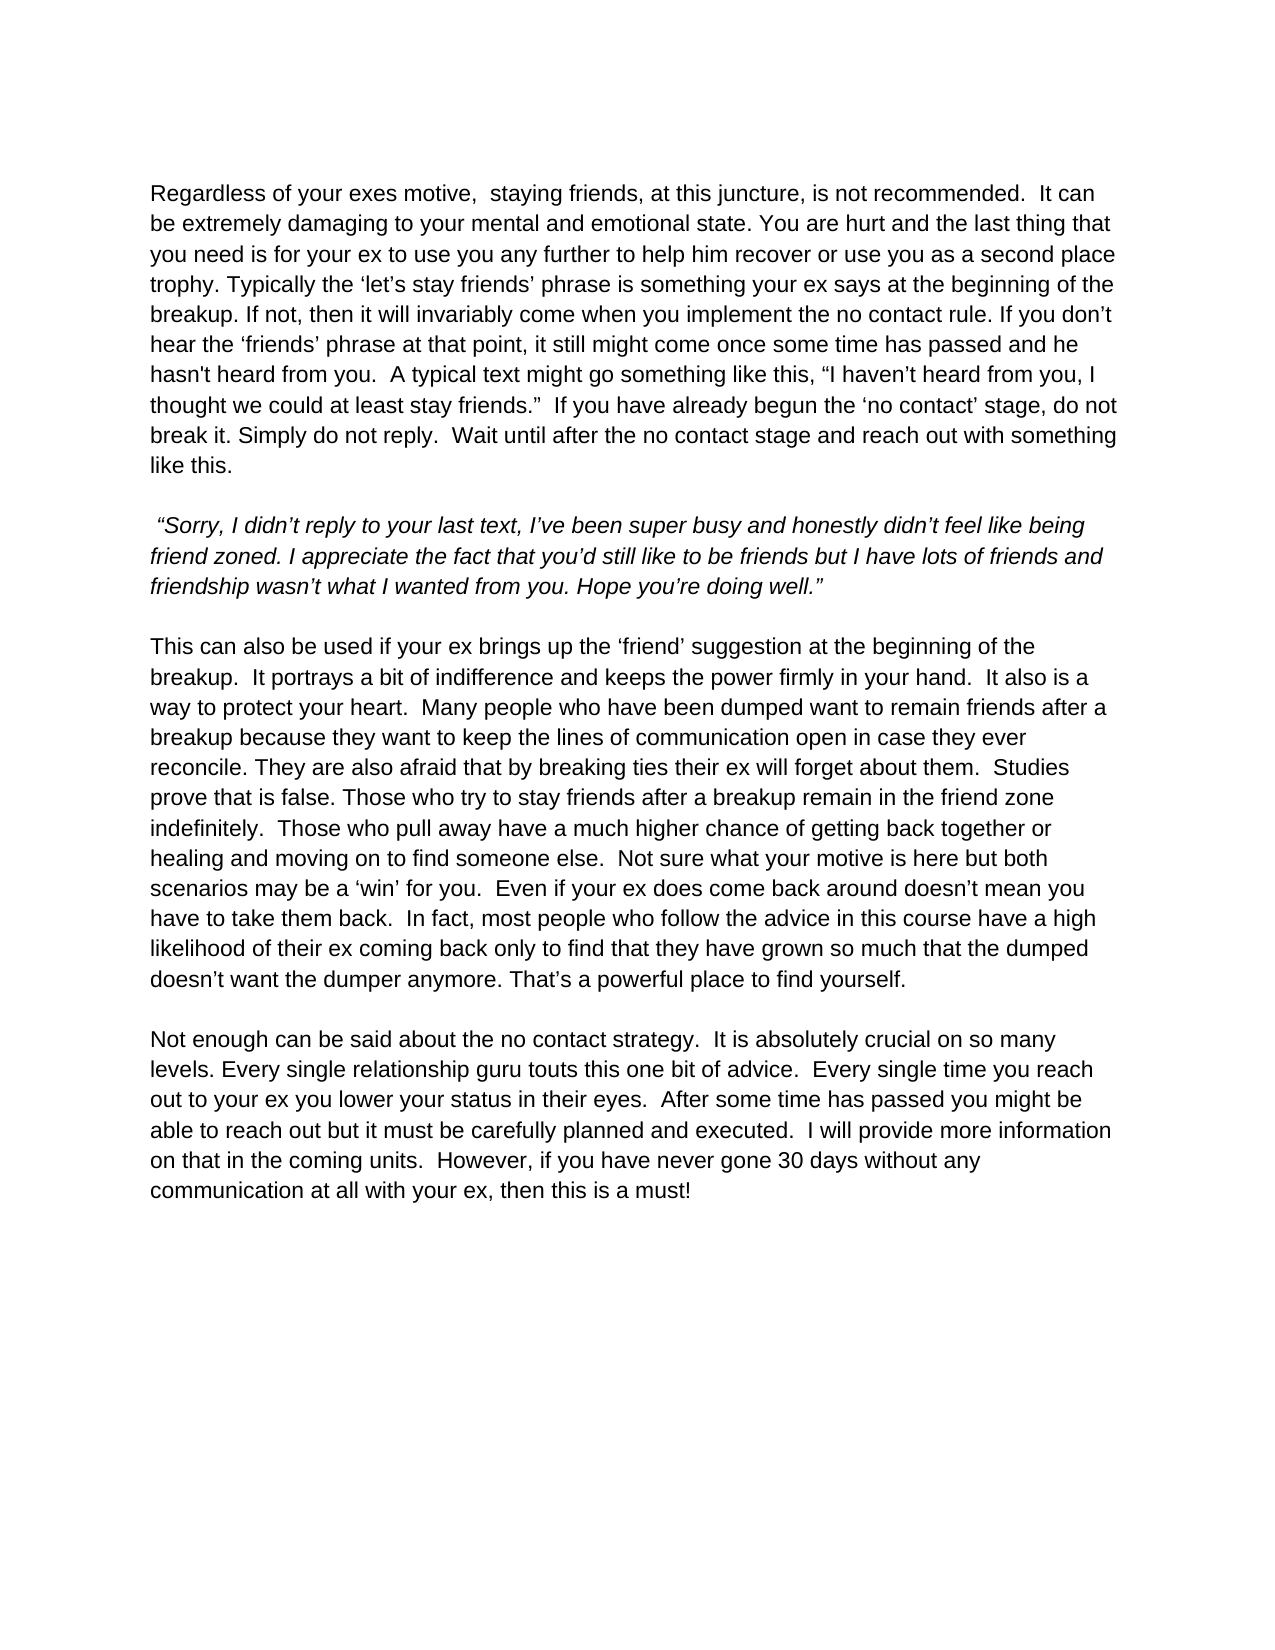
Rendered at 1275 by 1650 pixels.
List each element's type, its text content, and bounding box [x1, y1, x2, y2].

text This can also be used if your ex brings up the ‘friend’ suggestion at the beginning of the breakup. It portrays a bit of indifference and keeps the power firmly in your hand. It also is a way to protect your heart. Many people who have been dumped want to remain friends after a breakup because they want to keep the lines of communication open in case they ever reconcile. They are also afraid that by breaking ties their ex will forget about them. Studies prove that is false. Those who try to stay friends after a breakup remain in the friend zone indefinitely. Those who pull away have a much higher chance of getting back together or healing and moving on to find someone else. Not sure what your motive is here but both scenarios may be a ‘win’ for you. Even if your ex does come back around doesn’t mean you have to take them back. In fact, most people who follow the advice in this course have a high likelihood of their ex coming back only to find that they have grown so much that the dumped doesn’t want the dumper anymore. That’s a powerful place to find yourself. [150, 633, 1125, 992]
text Regardless of your exes motive, staying friends, at this juncture, is not recommended. It can be extremely damaging to your mental and emotional state. You are hurt and the last thing that you need is for your ex to use you any further to help him recover or use you as a second place trophy. Typically the ‘let’s stay friends’ phrase is something your ex says at the beginning of the breakup. If not, then it will invariably come when you implement the no contact rule. If you don’t hear the ‘friends’ phrase at that point, it still might come once some time has passed and he hasn't heard from you. A typical text might go something like this, “I haven’t heard from you, I thought we could at least stay friends.” If you have already begun the ‘no contact’ stage, do not break it. Simply do not reply. Wait until after the no contact stage and reach out with something like this. [150, 180, 1125, 478]
text Not enough can be said about the no contact strategy. It is absolutely crucial on so many levels. Every single relationship guru touts this one bit of advice. Every single time you reach out to your ex you lower your status in their eyes. After some time has passed you might be able to reach out but it must be carefully planned and executed. I will provide more information on that in the coming units. However, if you have never gone 30 days without any communication at all with your ex, then this is a must! [150, 1026, 1125, 1203]
text “Sorry, I didn’t reply to your last text, I’ve been super busy and honestly didn’t feel like being friend zoned. I appreciate the fact that you’d still like to be friends but I have lots of friends and friendship wasn’t what I wanted from you. Hope you’re doing well.” [150, 512, 1125, 599]
